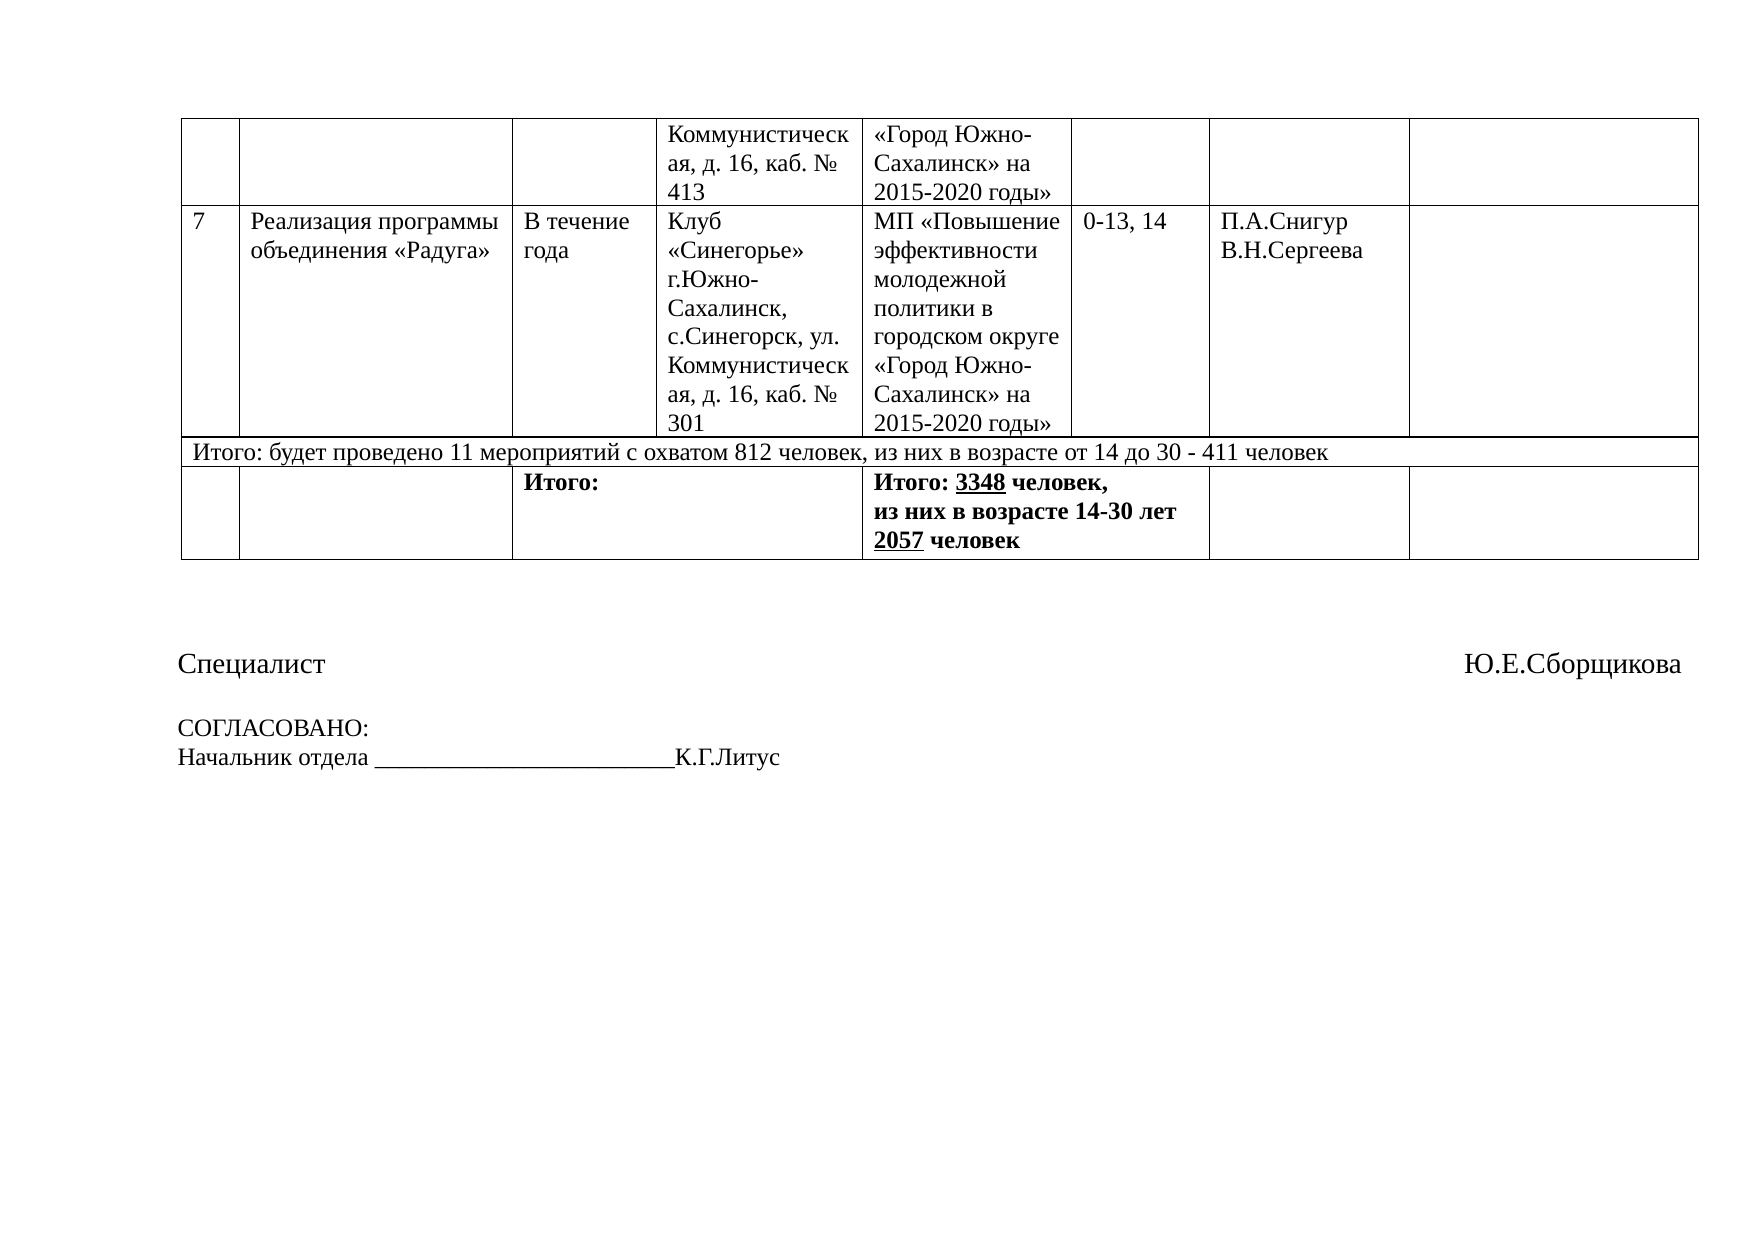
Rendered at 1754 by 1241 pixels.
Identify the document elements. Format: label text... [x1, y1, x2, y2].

text СОГЛАСОВАНО: [177, 713, 1695, 742]
table_cell [1210, 119, 1409, 205]
table_cell [240, 119, 512, 205]
table_cell В течение года [513, 206, 656, 436]
table_cell [182, 119, 239, 205]
table_cell Клуб «Синегорье» г.Южно-Сахалинск, с.Синегорск, ул. Коммунистическая, д. 16, каб. № 301 [657, 206, 862, 436]
table_cell П.А.Снигур В.Н.Сергеева [1210, 206, 1409, 436]
text Начальник отдела ________________________К.Г.Литус [177, 742, 1695, 770]
table_cell [1072, 119, 1209, 205]
table_cell МП «Повышение эффективности молодежной политики в городском округе «Город Южно-Сахалинск» на 2015-2020 годы» [863, 206, 1071, 436]
table_cell [1410, 206, 1698, 436]
table_cell [182, 467, 239, 558]
table_cell [1410, 119, 1698, 205]
table_cell Реализация программы объединения «Радуга» [240, 206, 512, 436]
table_cell [1410, 467, 1698, 558]
table_cell [240, 467, 512, 558]
table_cell Итого: 3348 человек, из них в возрасте 14-30 лет 2057 человек [863, 467, 1209, 558]
table_cell Коммунистическая, д. 16, каб. № 413 [657, 119, 862, 205]
table_cell 7 [182, 206, 239, 436]
text Специалист Ю.Е.Сборщикова [177, 646, 1696, 679]
table_cell [513, 119, 656, 205]
table_cell 0-13, 14 [1072, 206, 1209, 436]
table_cell Итого: [513, 467, 862, 558]
table_cell Итого: будет проведено 11 мероприятий с охватом 812 человек, из них в возрасте от 14 до 30 - 411 человек [182, 438, 1698, 466]
table_cell «Город Южно-Сахалинск» на 2015-2020 годы» [863, 119, 1071, 205]
table_cell [1210, 467, 1409, 558]
